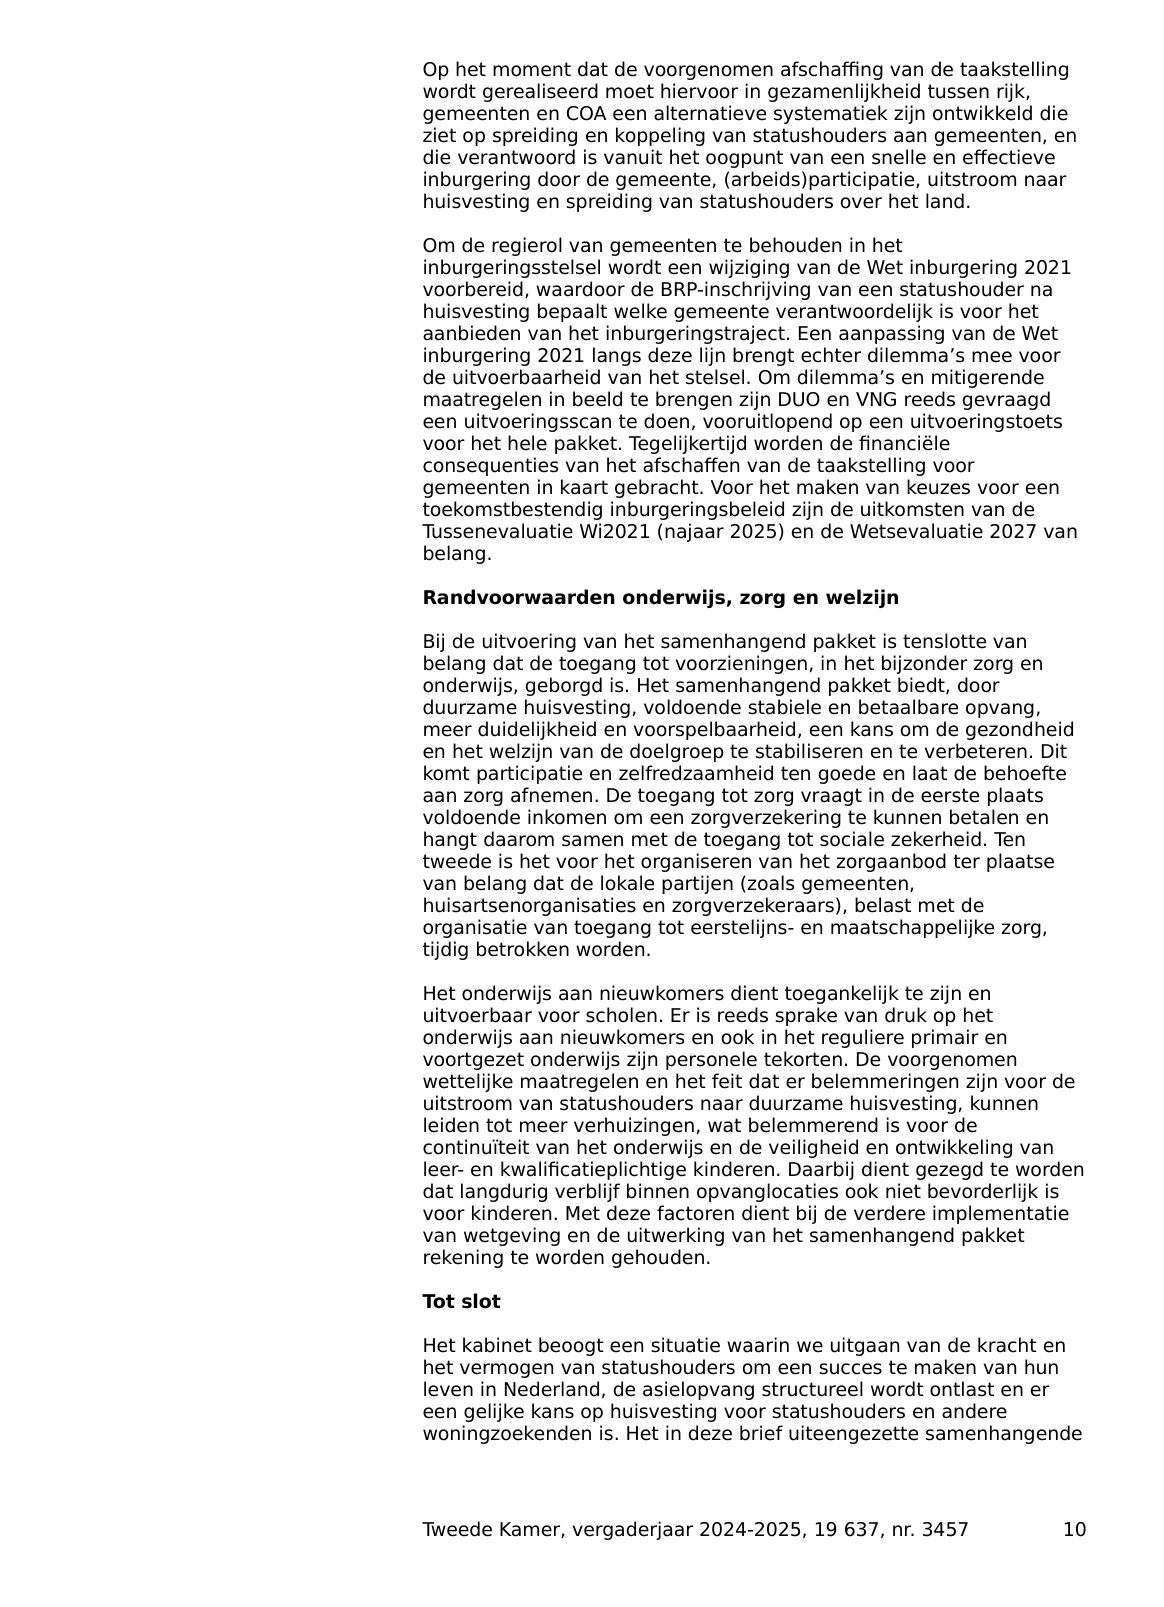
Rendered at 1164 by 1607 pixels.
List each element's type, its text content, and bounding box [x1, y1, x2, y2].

text Het kabinet beoogt een situatie waarin we uitgaan van de kracht en het vermogen van statushouders om een succes te maken van hun leven in Nederland, de asielopvang structureel wordt ontlast en er een gelijke kans op huisvesting voor statushouders en andere woningzoekenden is. Het in deze brief uiteengezette samenhangende [422, 1335, 1087, 1445]
text Het onderwijs aan nieuwkomers dient toegankelijk te zijn en uitvoerbaar voor scholen. Er is reeds sprake van druk op het onderwijs aan nieuwkomers en ook in het reguliere primair en voortgezet onderwijs zijn personele tekorten. De voorgenomen wettelijke maatregelen en het feit dat er belemmeringen zijn voor de uitstroom van statushouders naar duurzame huisvesting, kunnen leiden tot meer verhuizingen, wat belemmerend is voor de continuïteit van het onderwijs en de veiligheid en ontwikkeling van leer- en kwalificatieplichtige kinderen. Daarbij dient gezegd te worden dat langdurig verblijf binnen opvanglocaties ook niet bevorderlijk is voor kinderen. Met deze factoren dient bij de verdere implementatie van wetgeving en de uitwerking van het samenhangend pakket rekening te worden gehouden. [422, 983, 1087, 1269]
subtitle Tot slot [422, 1291, 1087, 1313]
text Bij de uitvoering van het samenhangend pakket is tenslotte van belang dat de toegang tot voorzieningen, in het bijzonder zorg en onderwijs, geborgd is. Het samenhangend pakket biedt, door duurzame huisvesting, voldoende stabiele en betaalbare opvang, meer duidelijkheid en voorspelbaarheid, een kans om de gezondheid en het welzijn van de doelgroep te stabiliseren en te verbeteren. Dit komt participatie en zelfredzaamheid ten goede en laat de behoefte aan zorg afnemen. De toegang tot zorg vraagt in de eerste plaats voldoende inkomen om een zorgverzekering te kunnen betalen en hangt daarom samen met de toegang tot sociale zekerheid. Ten tweede is het voor het organiseren van het zorgaanbod ter plaatse van belang dat de lokale partijen (zoals gemeenten, huisartsenorganisaties en zorgverzekeraars), belast met de organisatie van toegang tot eerstelijns- en maatschappelijke zorg, tijdig betrokken worden. [422, 631, 1087, 961]
subtitle Randvoorwaarden onderwijs, zorg en welzijn [422, 587, 1087, 609]
text Om de regierol van gemeenten te behouden in het inburgeringsstelsel wordt een wijziging van de Wet inburgering 2021 voorbereid, waardoor de BRP-inschrijving van een statushouder na huisvesting bepaalt welke gemeente verantwoordelijk is voor het aanbieden van het inburgeringstraject. Een aanpassing van de Wet inburgering 2021 langs deze lijn brengt echter dilemma’s mee voor de uitvoerbaarheid van het stelsel. Om dilemma’s en mitigerende maatregelen in beeld te brengen zijn DUO en VNG reeds gevraagd een uitvoeringsscan te doen, vooruitlopend op een uitvoeringstoets voor het hele pakket. Tegelijkertijd worden de financiële consequenties van het afschaffen van de taakstelling voor gemeenten in kaart gebracht. Voor het maken van keuzes voor een toekomstbestendig inburgeringsbeleid zijn de uitkomsten van de Tussenevaluatie Wi2021 (najaar 2025) en de Wetsevaluatie 2027 van belang. [422, 235, 1087, 565]
text Op het moment dat de voorgenomen afschaffing van de taakstelling wordt gerealiseerd moet hiervoor in gezamenlijkheid tussen rijk, gemeenten en COA een alternatieve systematiek zijn ontwikkeld die ziet op spreiding en koppeling van statushouders aan gemeenten, en die verantwoord is vanuit het oogpunt van een snelle en effectieve inburgering door de gemeente, (arbeids)participatie, uitstroom naar huisvesting en spreiding van statushouders over het land. [422, 59, 1087, 213]
